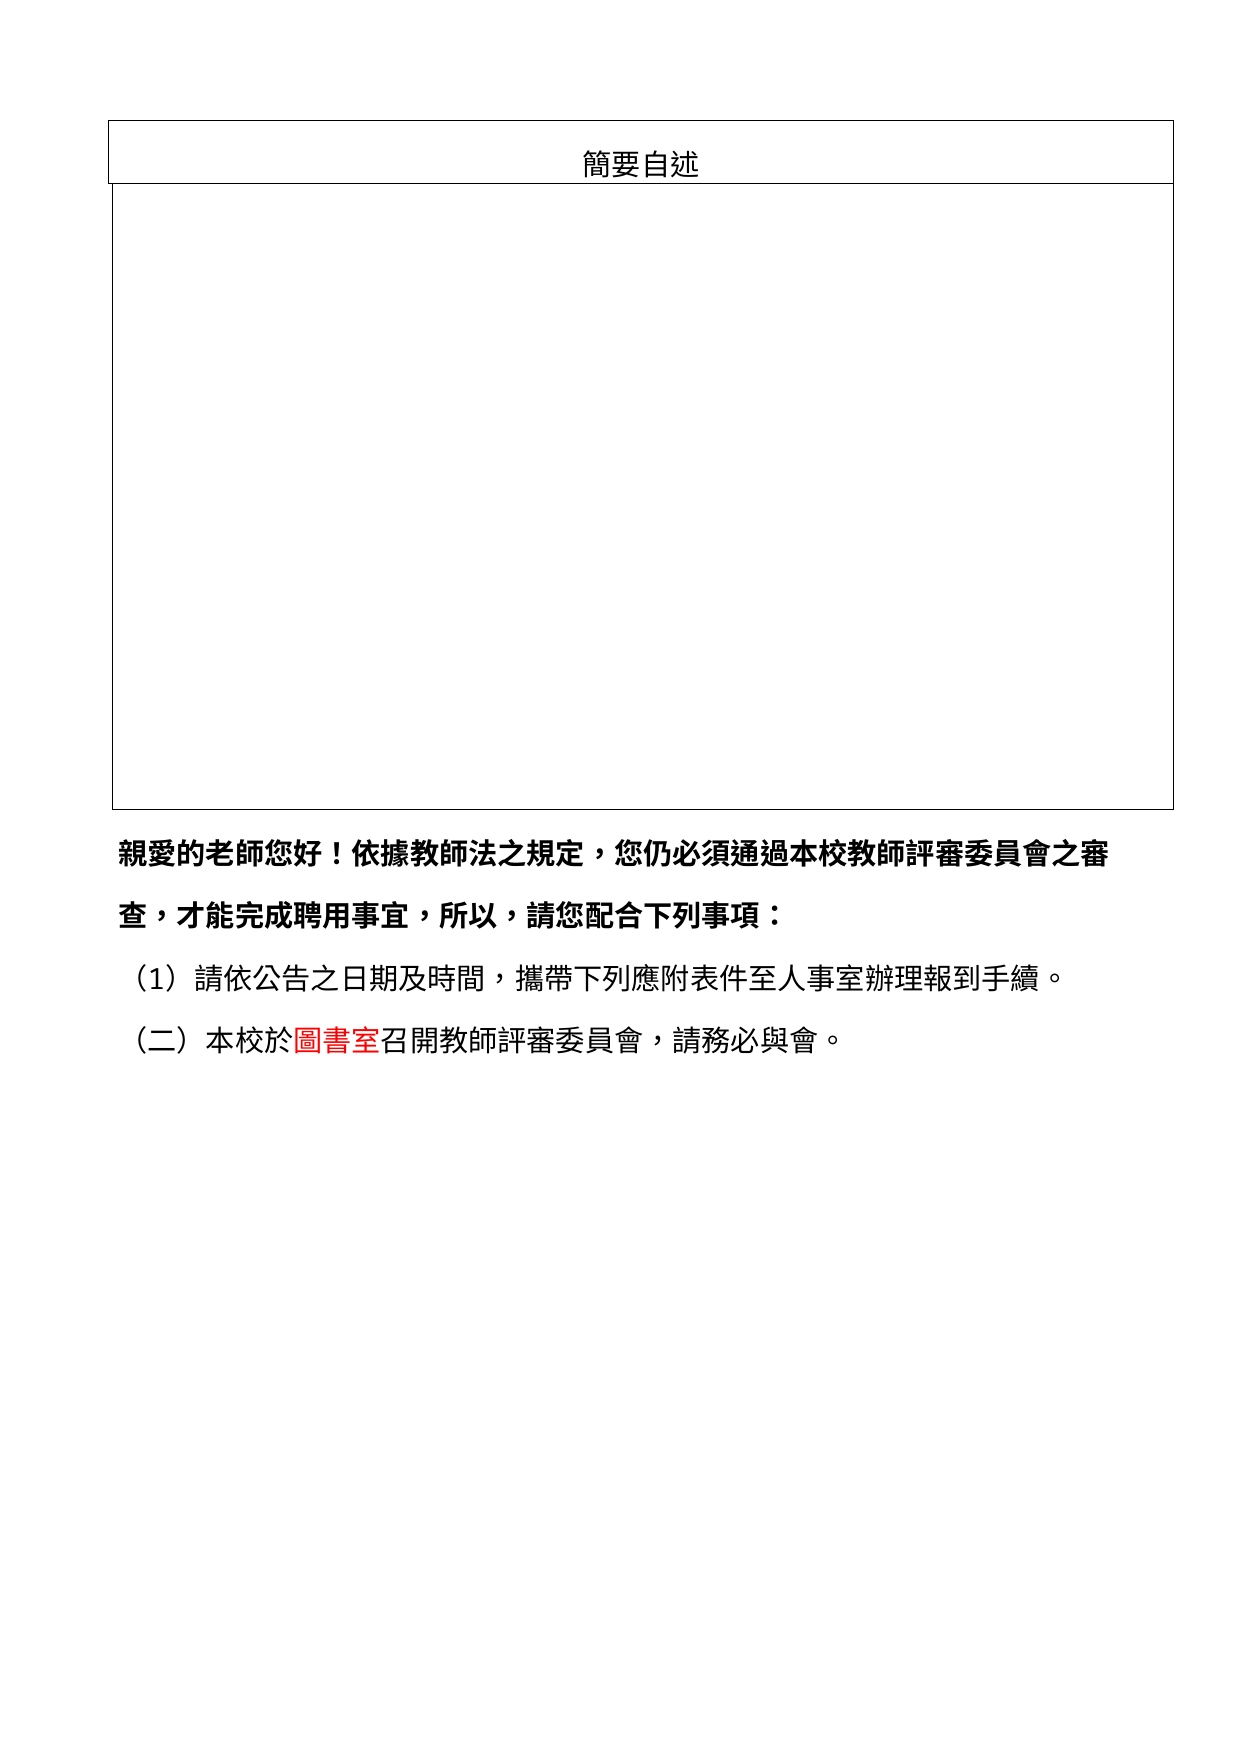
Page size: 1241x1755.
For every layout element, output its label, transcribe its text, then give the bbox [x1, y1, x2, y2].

table_header 簡要自述 [109, 121, 1173, 183]
table_cell [108, 184, 112, 809]
list 請依公告之日期及時間，攜帶下列應附表件至人事室辦理報到手續。 [118, 935, 1137, 997]
text 親愛的老師您好！依據教師法之規定，您仍必須通過本校教師評審委員會之審查，才能完成聘用事宜，所以，請您配合下列事項： [118, 810, 1137, 935]
table_cell [113, 184, 1173, 809]
text （二）本校於圖書室召開教師評審委員會，請務必與會。 [118, 997, 1137, 1060]
